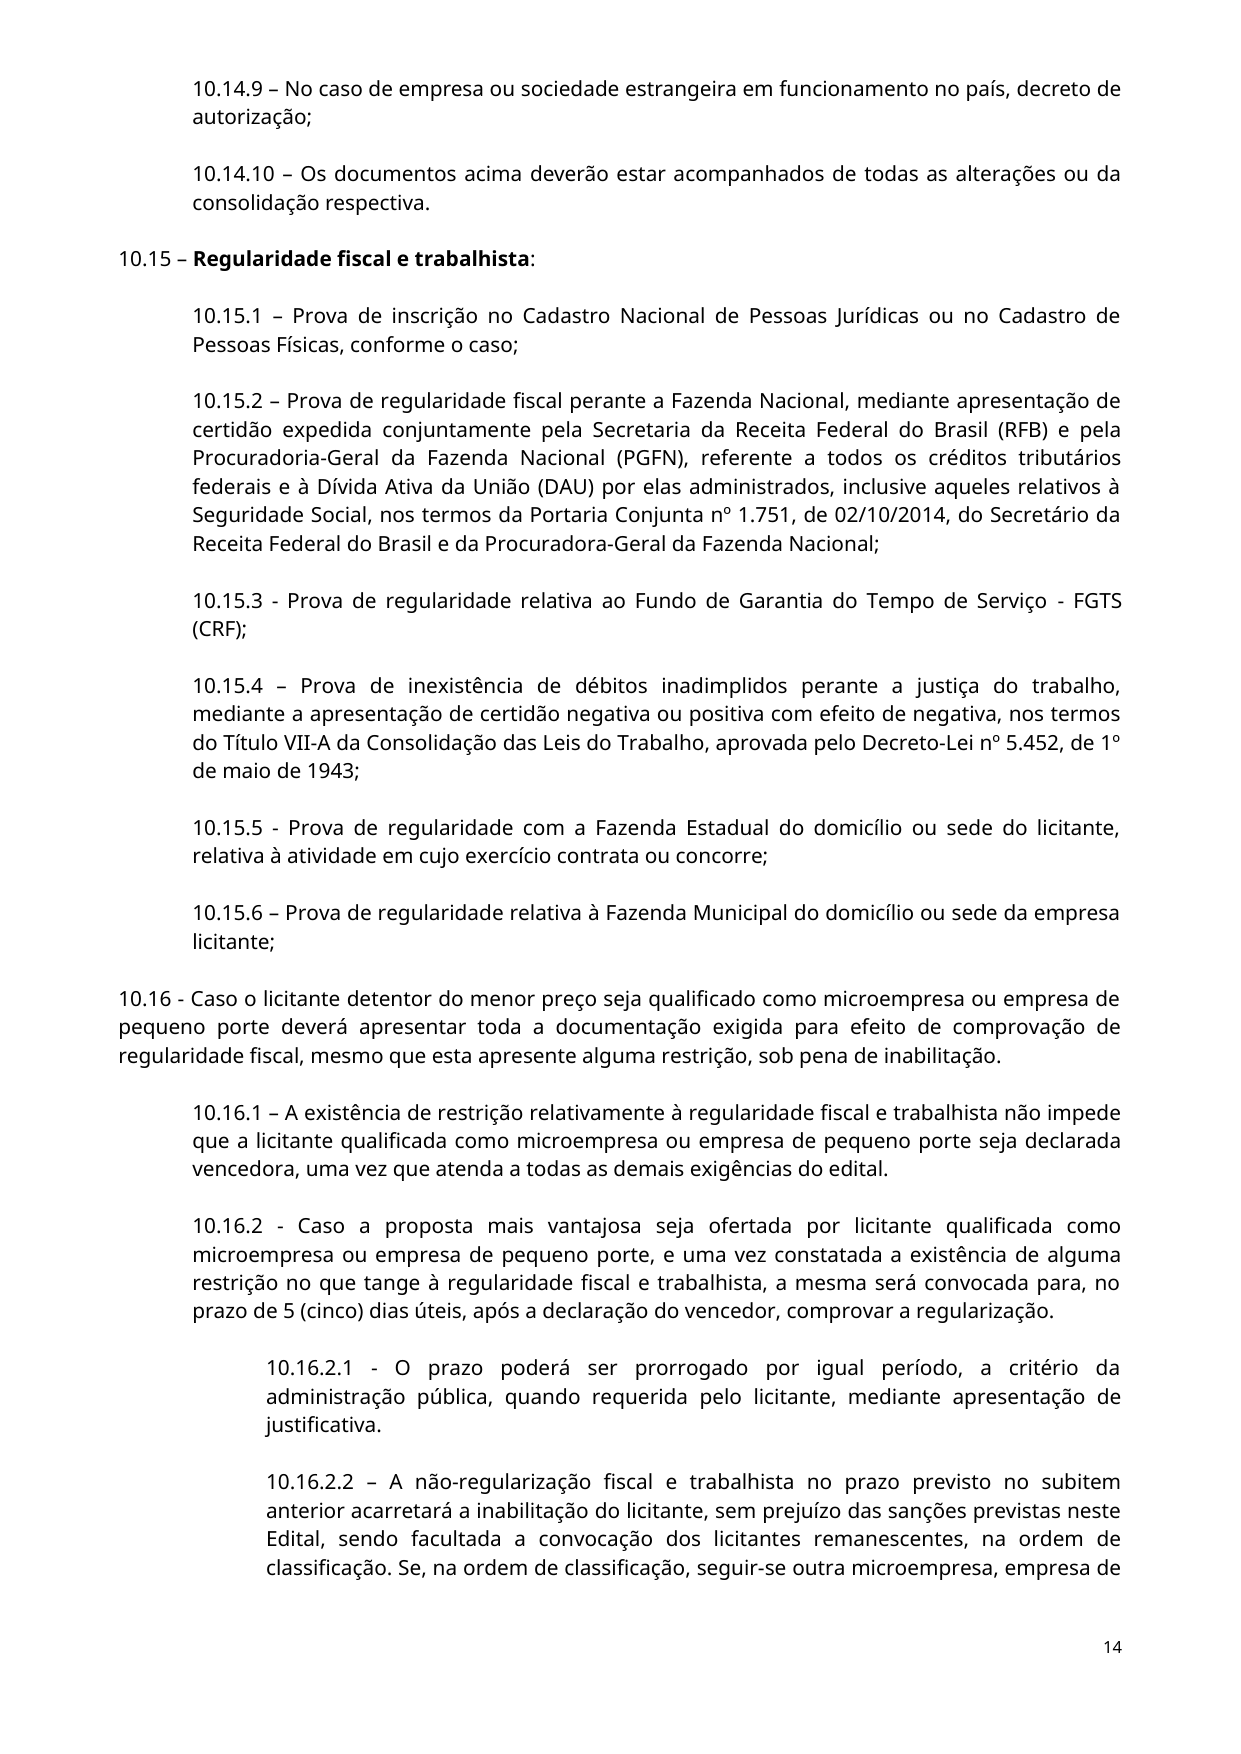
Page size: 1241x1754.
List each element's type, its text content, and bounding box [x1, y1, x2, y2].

list 10.14.10 – Os documentos acima deverão estar acompanhados de todas as alterações ou da consolidação respectiva. [192, 159, 1122, 216]
text 10.15.3 - Prova de regularidade relativa ao Fundo de Garantia do Tempo de Serviço - FGTS (CRF); [192, 586, 1122, 643]
text 10.16.2.2 – A não-regularização fiscal e trabalhista no prazo previsto no subitem anterior acarretará a inabilitação do licitante, sem prejuízo das sanções previstas neste Edital, sendo facultada a convocação dos licitantes remanescentes, na ordem de classificação. Se, na ordem de classificação, seguir-se outra microempresa, empresa de [266, 1467, 1122, 1581]
text 10.15.4 – Prova de inexistência de débitos inadimplidos perante a justiça do trabalho, mediante a apresentação de certidão negativa ou positiva com efeito de negativa, nos termos do Título VII-A da Consolidação das Leis do Trabalho, aprovada pelo Decreto-Lei nº 5.452, de 1º de maio de 1943; [192, 671, 1122, 785]
text 10.15.6 – Prova de regularidade relativa à Fazenda Municipal do domicílio ou sede da empresa licitante; [192, 898, 1122, 955]
text 10.15.5 - Prova de regularidade com a Fazenda Estadual do domicílio ou sede do licitante, relativa à atividade em cujo exercício contrata ou concorre; [192, 813, 1122, 870]
text 10.15.2 – Prova de regularidade fiscal perante a Fazenda Nacional, mediante apresentação de certidão expedida conjuntamente pela Secretaria da Receita Federal do Brasil (RFB) e pela Procuradoria-Geral da Fazenda Nacional (PGFN), referente a todos os créditos tributários federais e à Dívida Ativa da União (DAU) por elas administrados, inclusive aqueles relativos à Seguridade Social, nos termos da Portaria Conjunta nº 1.751, de 02/10/2014, do Secretário da Receita Federal do Brasil e da Procuradora-Geral da Fazenda Nacional; [192, 387, 1122, 557]
text 10.16.2 - Caso a proposta mais vantajosa seja ofertada por licitante qualificada como microempresa ou empresa de pequeno porte, e uma vez constatada a existência de alguma restrição no que tange à regularidade fiscal e trabalhista, a mesma será convocada para, no prazo de 5 (cinco) dias úteis, após a declaração do vencedor, comprovar a regularização. [192, 1211, 1122, 1325]
text 10.16 - Caso o licitante detentor do menor preço seja qualificado como microempresa ou empresa de pequeno porte deverá apresentar toda a documentação exigida para efeito de comprovação de regularidade fiscal, mesmo que esta apresente alguma restrição, sob pena de inabilitação. [118, 984, 1122, 1069]
text 10.16.2.1 - O prazo poderá ser prorrogado por igual período, a critério da administração pública, quando requerida pelo licitante, mediante apresentação de justificativa. [266, 1353, 1122, 1439]
text 10.15 – Regularidade fiscal e trabalhista: [118, 244, 1122, 273]
text 10.15.1 – Prova de inscrição no Cadastro Nacional de Pessoas Jurídicas ou no Cadastro de Pessoas Físicas, conforme o caso; [192, 301, 1122, 358]
list 10.14.9 – No caso de empresa ou sociedade estrangeira em funcionamento no país, decreto de autorização; [192, 74, 1122, 131]
text 10.16.1 – A existência de restrição relativamente à regularidade fiscal e trabalhista não impede que a licitante qualificada como microempresa ou empresa de pequeno porte seja declarada vencedora, uma vez que atenda a todas as demais exigências do edital. [192, 1098, 1122, 1183]
